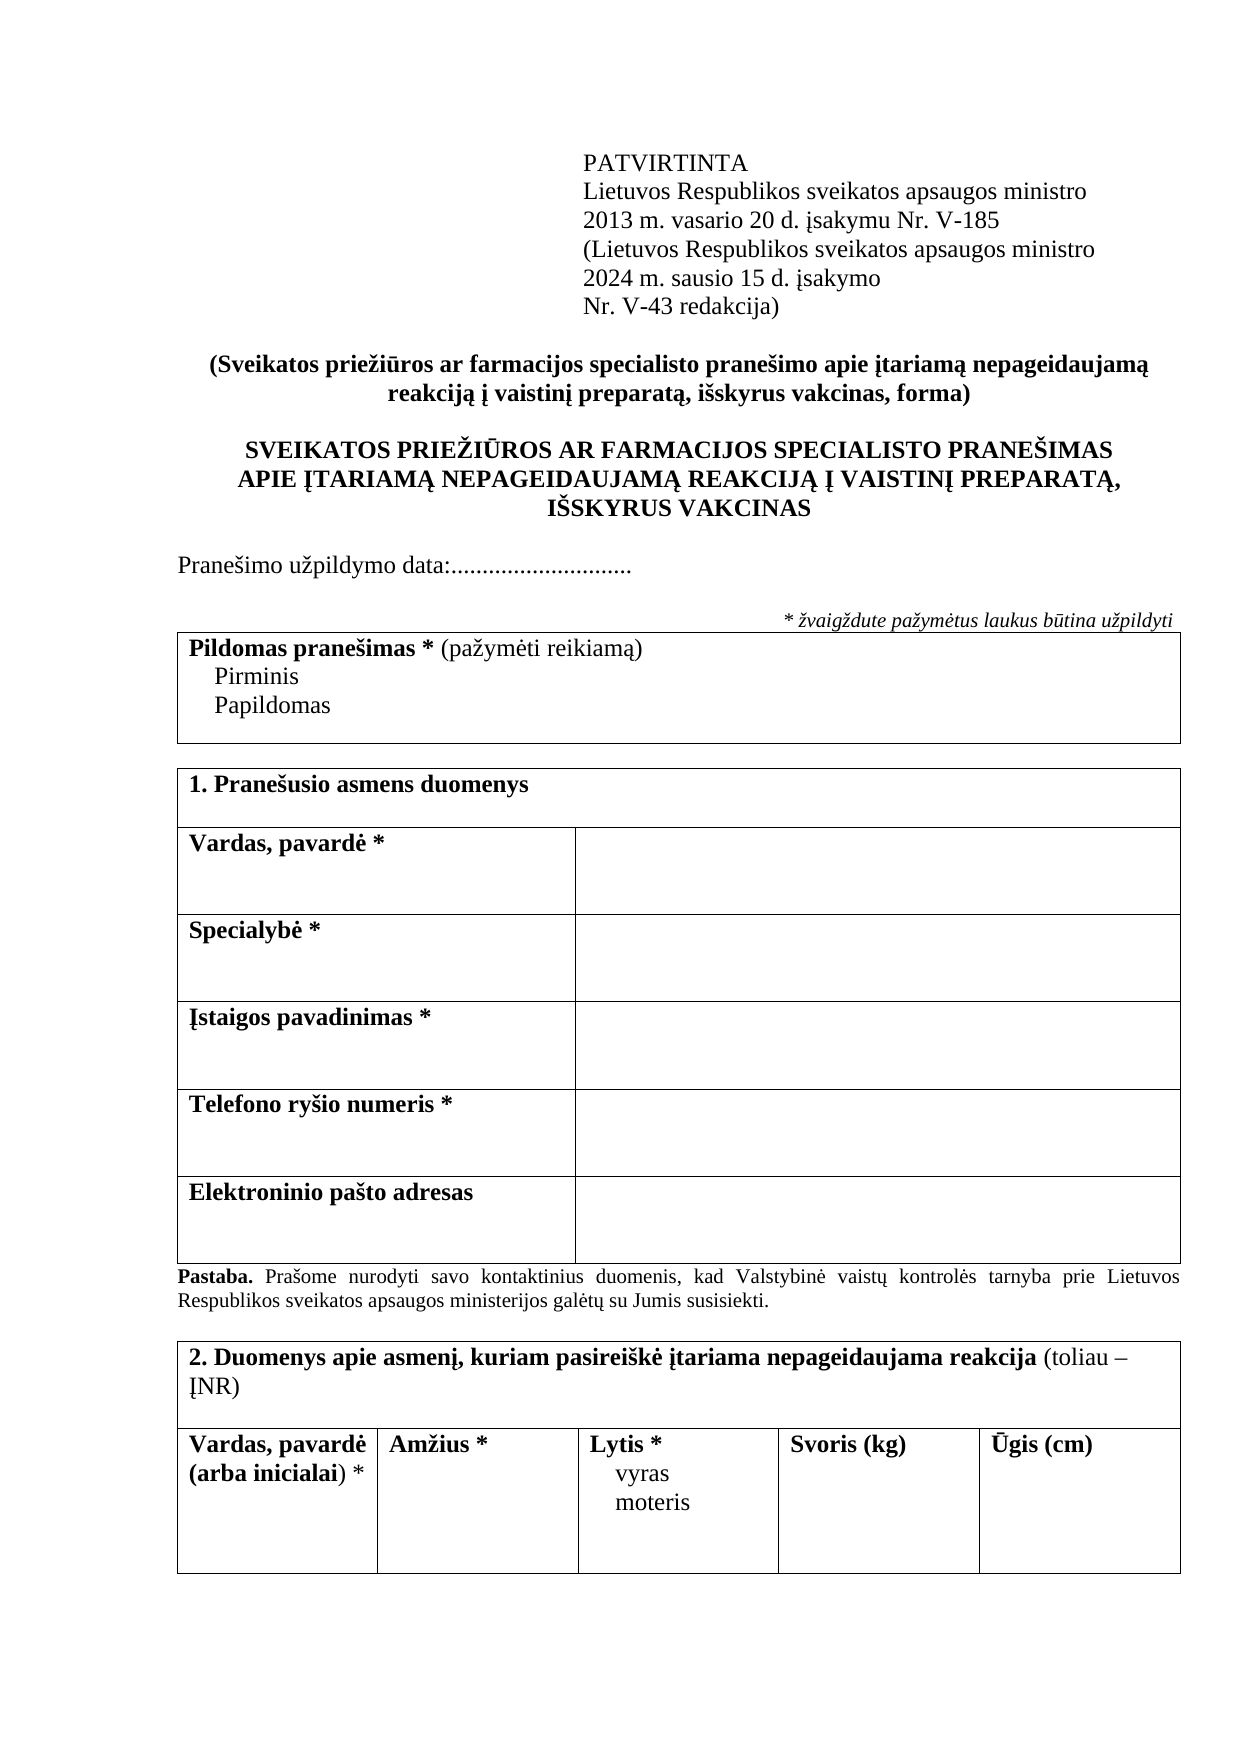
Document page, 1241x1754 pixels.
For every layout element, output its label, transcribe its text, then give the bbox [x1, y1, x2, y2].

table_cell Elektroninio pašto adresas [178, 1177, 575, 1263]
table_cell Vardas, pavardė (arba inicialai) * [178, 1429, 377, 1573]
text * žvaigždute pažymėtus laukus būtina užpildyti [177, 608, 1175, 632]
table_header Pildomas pranešimas * (pažymėti reikiamą)  Pirminis  Papildomas [178, 633, 1180, 743]
text SVEIKATOS PRIEŽIŪROS AR FARMACIJOS SPECIALISTO PRANEŠIMAS [177, 435, 1181, 464]
text PATVIRTINTA [583, 148, 1181, 176]
table_cell Amžius * [378, 1429, 578, 1573]
table_cell Svoris (kg) [779, 1429, 979, 1573]
table_header 1. Pranešusio asmens duomenys [178, 769, 1180, 827]
text Nr. V-43 redakcija) [583, 291, 1181, 320]
text Lietuvos Respublikos sveikatos apsaugos ministro [583, 176, 1181, 205]
table_cell [576, 1090, 1180, 1176]
table_cell [576, 1002, 1180, 1088]
table_cell [576, 915, 1180, 1001]
table_cell Specialybė * [178, 915, 575, 1001]
table_cell Telefono ryšio numeris * [178, 1090, 575, 1176]
text Pastaba. Prašome nurodyti savo kontaktinius duomenis, kad Valstybinė vaistų kontrolės tarnyba prie Lietuvos Respublikos sveikatos apsaugos ministerijos galėtų su Jumis susisiekti. [177, 1264, 1181, 1312]
text (Lietuvos Respublikos sveikatos apsaugos ministro [583, 234, 1181, 263]
table_cell [576, 828, 1180, 914]
text (Sveikatos priežiūros ar farmacijos specialisto pranešimo apie įtariamą nepageidaujamą reakciją į vaistinį preparatą, išskyrus vakcinas, forma) [177, 349, 1181, 406]
table_cell Įstaigos pavadinimas * [178, 1002, 575, 1088]
table_cell Lytis *  vyras  moteris [579, 1429, 778, 1573]
text 2013 m. vasario 20 d. įsakymu Nr. V-185 [583, 205, 1181, 234]
table_cell Ūgis (cm) [980, 1429, 1180, 1573]
table_header 2. Duomenys apie asmenį, kuriam pasireiškė įtariama nepageidaujama reakcija (toliau – ĮNR) [178, 1342, 1180, 1428]
table_cell Vardas, pavardė * [178, 828, 575, 914]
table_cell [576, 1177, 1180, 1263]
text 2024 m. sausio 15 d. įsakymo [583, 263, 1181, 291]
text APIE ĮTARIAMĄ NEPAGEIDAUJAMĄ REAKCIJĄ Į VAISTINĮ PREPARATĄ, IŠSKYRUS VAKCINAS [177, 464, 1181, 521]
text Pranešimo užpildymo data:............................. [177, 550, 1181, 579]
